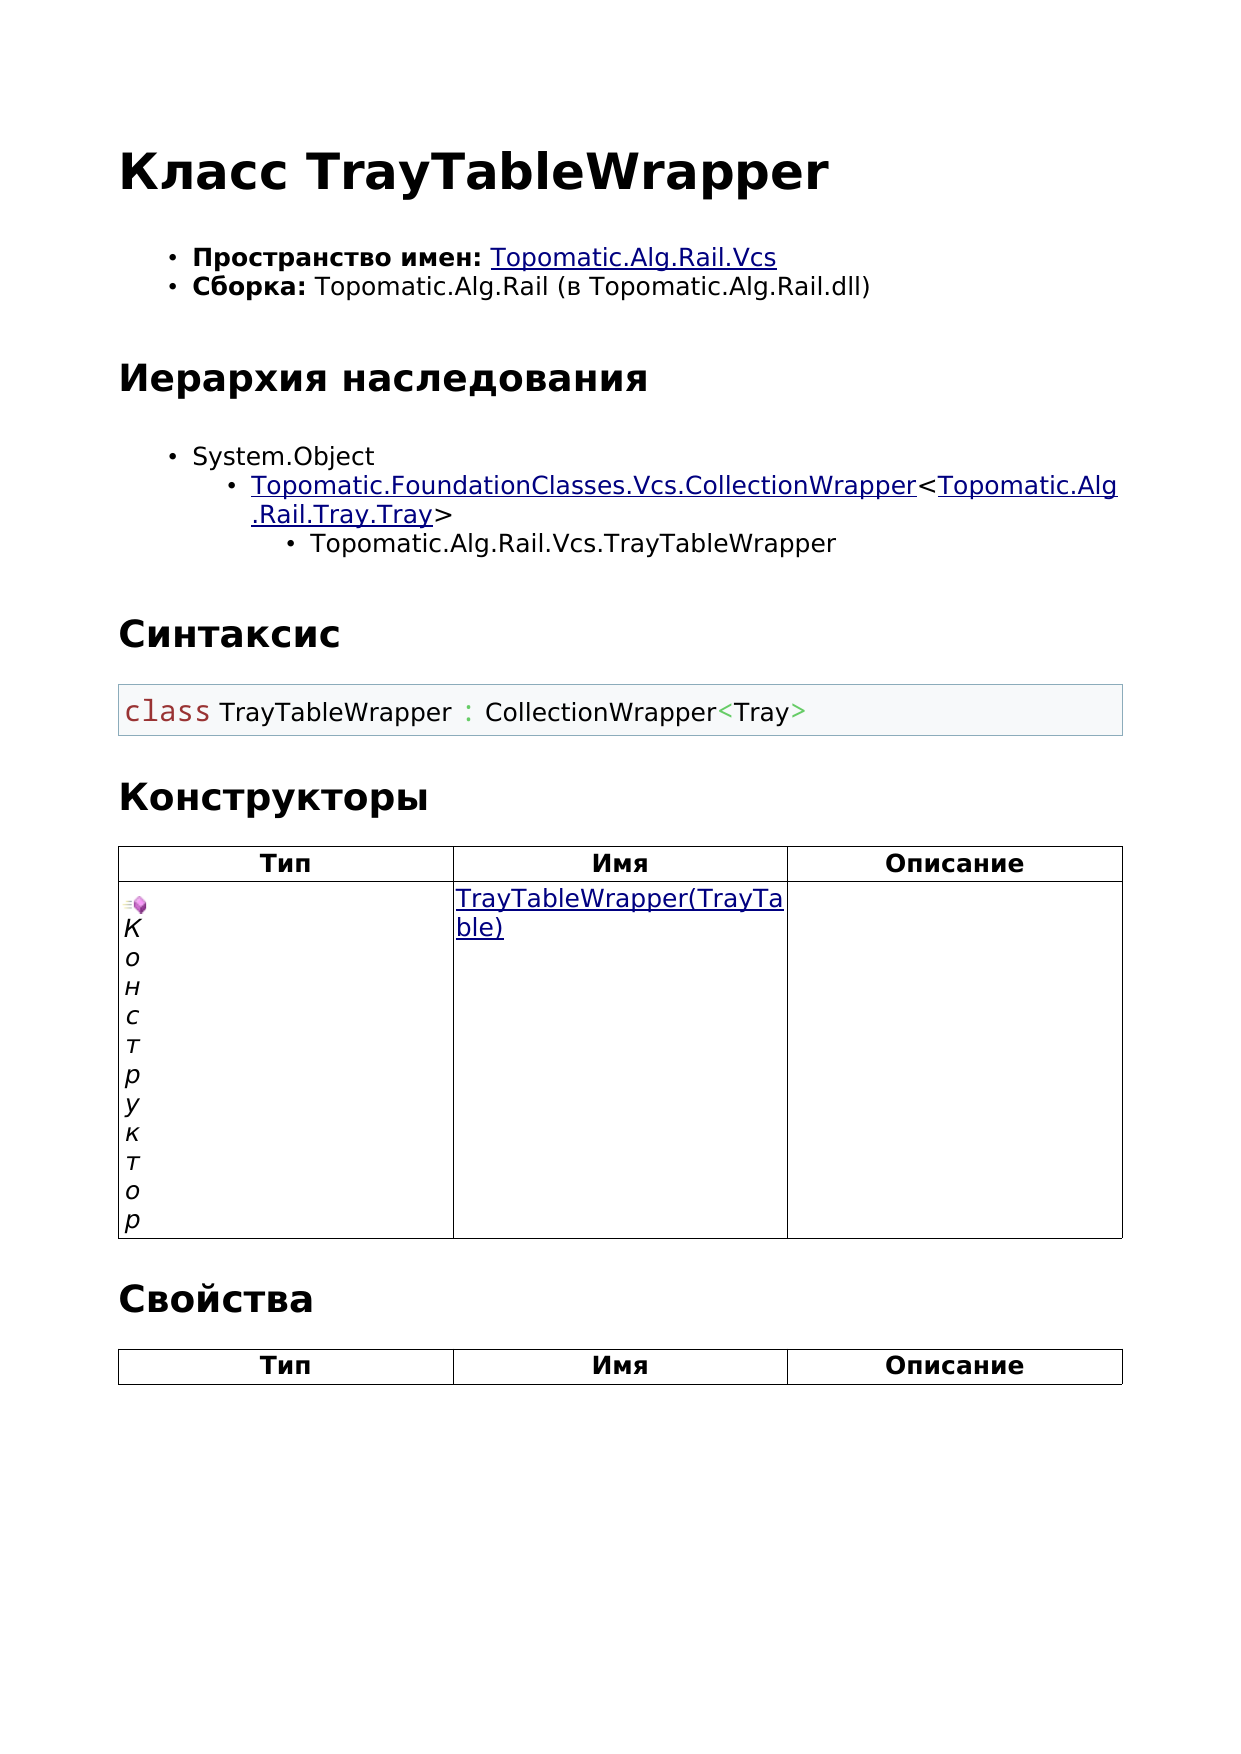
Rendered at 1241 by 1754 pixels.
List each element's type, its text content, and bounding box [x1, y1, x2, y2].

table_cell TrayTableWrapper(TrayTable) [454, 882, 787, 1238]
list Topomatic.Alg.Rail.Vcs.TrayTableWrapper [295, 529, 1122, 558]
table_header Описание [788, 847, 1122, 881]
list Пространство имен: Topomatic.Alg.Rail.Vcs [177, 243, 1122, 272]
subtitle Класс TrayTableWrapper [118, 143, 1122, 201]
subtitle Свойства [118, 1278, 1122, 1321]
subtitle Синтаксис [118, 613, 1122, 657]
subtitle Конструкторы [118, 775, 1122, 819]
table_header Имя [454, 847, 787, 881]
list System.Object [177, 442, 1122, 471]
subtitle Иерархия наследования [118, 356, 1122, 400]
table_header Тип [119, 847, 453, 881]
picture [121, 896, 147, 914]
table_header Тип [119, 1350, 453, 1384]
list Сборка: Topomatic.Alg.Rail (в Topomatic.Alg.Rail.dll) [177, 272, 1122, 302]
table_header class TrayTableWrapper : CollectionWrapper<Tray> [119, 685, 1122, 735]
list Topomatic.FoundationClasses.Vcs.CollectionWrapper<Topomatic.Alg.Rail.Tray.Tray> [236, 471, 1122, 529]
table_header Описание [788, 1350, 1122, 1384]
table_header Имя [454, 1350, 787, 1384]
table_cell [788, 882, 1122, 1238]
table_cell [119, 882, 453, 1238]
